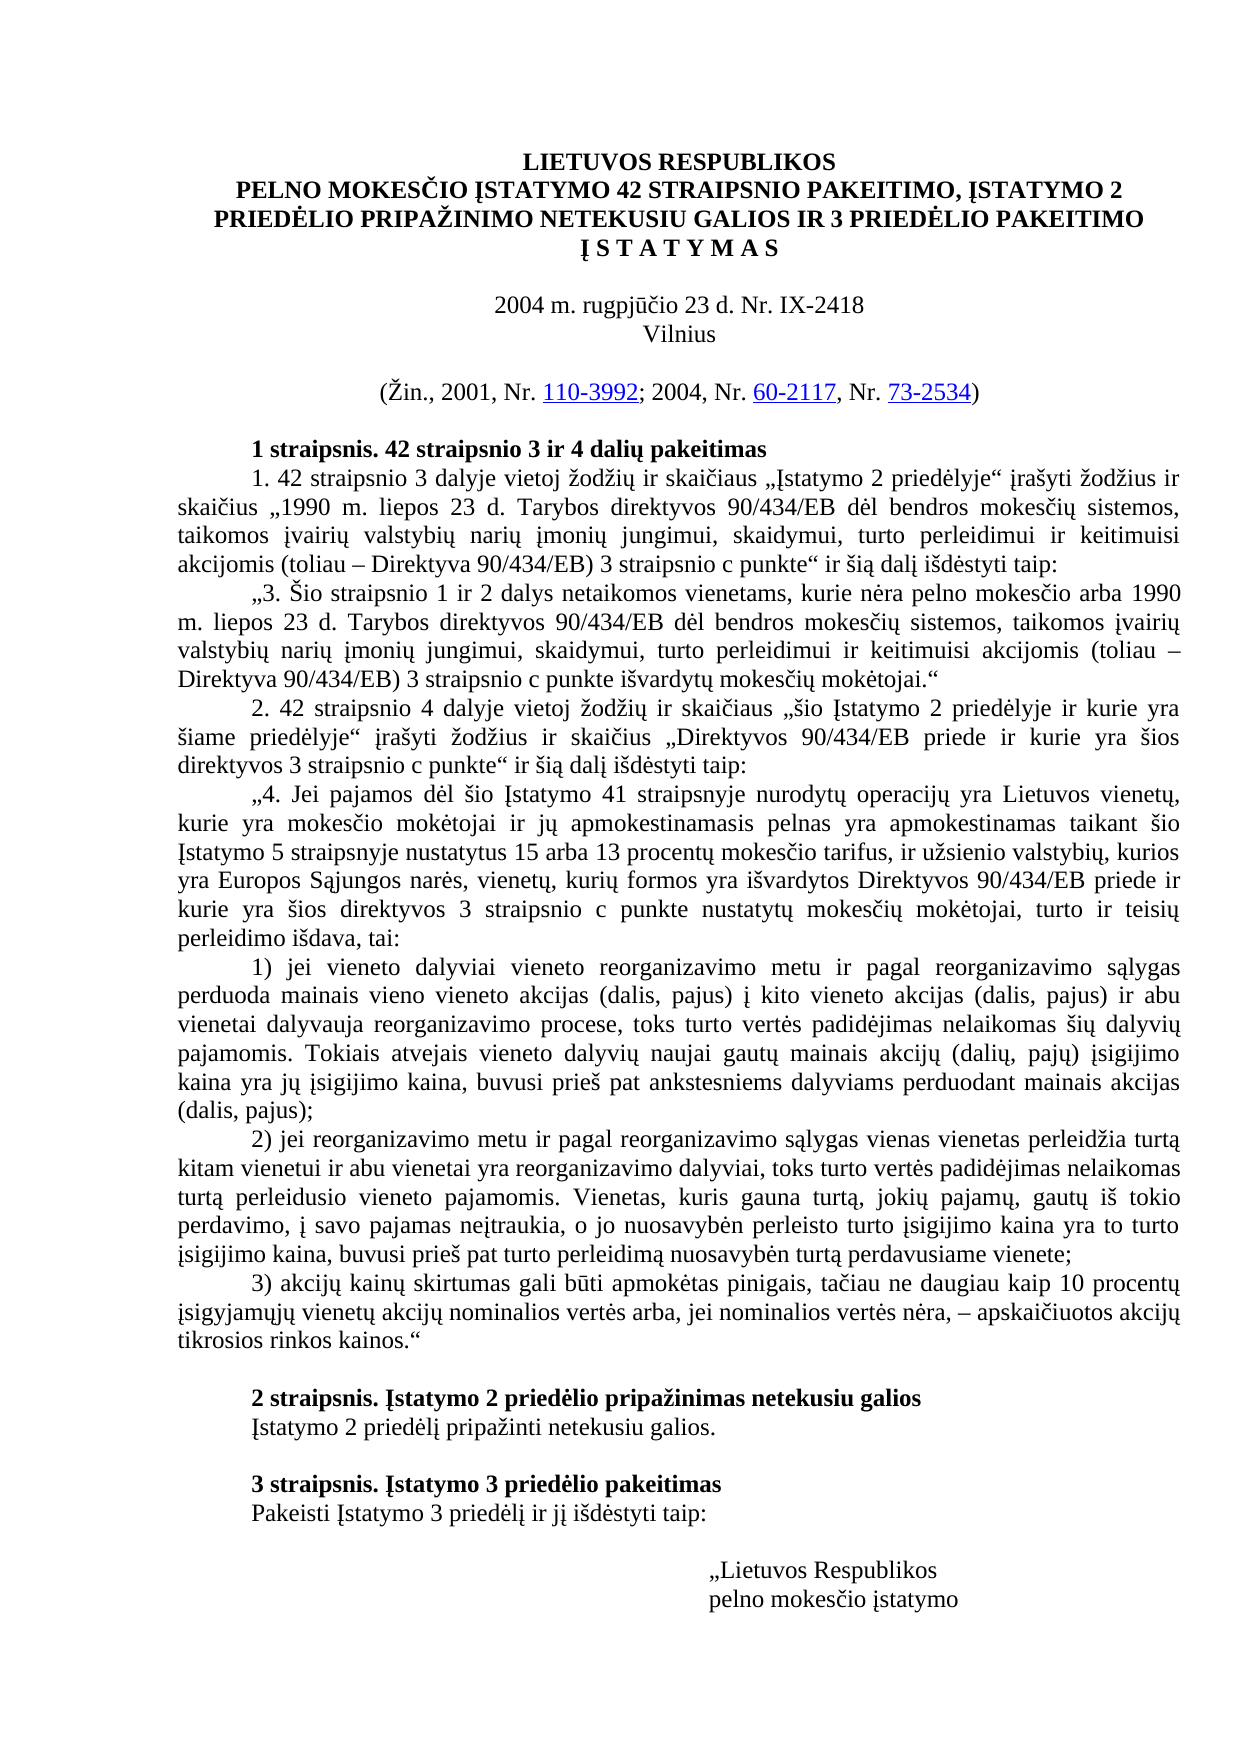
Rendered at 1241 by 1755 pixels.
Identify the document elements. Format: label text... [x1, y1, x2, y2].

text Pakeisti Įstatymo 3 priedėlį ir jį išdėstyti taip: [177, 1498, 1181, 1527]
text Vilnius [177, 319, 1181, 348]
text „4. Jei pajamos dėl šio Įstatymo 41 straipsnyje nurodytų operacijų yra Lietuvos vienetų, kurie yra mokesčio mokėtojai ir jų apmokestinamasis pelnas yra apmokestinamas taikant šio Įstatymo 5 straipsnyje nustatytus 15 arba 13 procentų mokesčio tarifus, ir užsienio valstybių, kurios yra Europos Sąjungos narės, vienetų, kurių formos yra išvardytos Direktyvos 90/434/EB priede ir kurie yra šios direktyvos 3 straipsnio c punkte nustatytų mokesčių mokėtojai, turto ir teisių perleidimo išdava, tai: [177, 779, 1181, 952]
text pelno mokesčio įstatymo [177, 1584, 1181, 1613]
text LIETUVOS RESPUBLIKOS [177, 147, 1181, 176]
text 2) jei reorganizavimo metu ir pagal reorganizavimo sąlygas vienas vienetas perleidžia turtą kitam vienetui ir abu vienetai yra reorganizavimo dalyviai, toks turto vertės padidėjimas nelaikomas turtą perleidusio vieneto pajamomis. Vienetas, kuris gauna turtą, jokių pajamų, gautų iš tokio perdavimo, į savo pajamas neįtraukia, o jo nuosavybėn perleisto turto įsigijimo kaina yra to turto įsigijimo kaina, buvusi prieš pat turto perleidimą nuosavybėn turtą perdavusiame vienete; [177, 1124, 1181, 1268]
text 1 straipsnis. 42 straipsnio 3 ir 4 dalių pakeitimas [177, 434, 1181, 463]
text 2004 m. rugpjūčio 23 d. Nr. IX-2418 [177, 291, 1181, 319]
text (Žin., 2001, Nr. 110-3992; 2004, Nr. 60-2117, Nr. 73-2534) [177, 377, 1181, 406]
text PELNO MOKESČIO ĮSTATYMO 42 STRAIPSNIO PAKEITIMO, ĮSTATYMO 2 PRIEDĖLIO PRIPAŽINIMO NETEKUSIU GALIOS IR 3 PRIEDĖLIO PAKEITIMO [177, 176, 1181, 233]
text „3. Šio straipsnio 1 ir 2 dalys netaikomos vienetams, kurie nėra pelno mokesčio arba 1990 m. liepos 23 d. Tarybos direktyvos 90/434/EB dėl bendros mokesčių sistemos, taikomos įvairių valstybių narių įmonių jungimui, skaidymui, turto perleidimui ir keitimuisi akcijomis (toliau – Direktyva 90/434/EB) 3 straipsnio c punkte išvardytų mokesčių mokėtojai.“ [177, 578, 1181, 693]
text 3 straipsnis. Įstatymo 3 priedėlio pakeitimas [177, 1469, 1181, 1498]
text Į S T A T Y M A S [177, 233, 1181, 262]
text 1) jei vieneto dalyviai vieneto reorganizavimo metu ir pagal reorganizavimo sąlygas perduoda mainais vieno vieneto akcijas (dalis, pajus) į kito vieneto akcijas (dalis, pajus) ir abu vienetai dalyvauja reorganizavimo procese, toks turto vertės padidėjimas nelaikomas šių dalyvių pajamomis. Tokiais atvejais vieneto dalyvių naujai gautų mainais akcijų (dalių, pajų) įsigijimo kaina yra jų įsigijimo kaina, buvusi prieš pat ankstesniems dalyviams perduodant mainais akcijas (dalis, pajus); [177, 952, 1181, 1124]
text 2 straipsnis. Įstatymo 2 priedėlio pripažinimas netekusiu galios [177, 1383, 1181, 1412]
text 1. 42 straipsnio 3 dalyje vietoj žodžių ir skaičiaus „Įstatymo 2 priedėlyje“ įrašyti žodžius ir skaičius „1990 m. liepos 23 d. Tarybos direktyvos 90/434/EB dėl bendros mokesčių sistemos, taikomos įvairių valstybių narių įmonių jungimui, skaidymui, turto perleidimui ir keitimuisi akcijomis (toliau – Direktyva 90/434/EB) 3 straipsnio c punkte“ ir šią dalį išdėstyti taip: [177, 463, 1181, 578]
text Įstatymo 2 priedėlį pripažinti netekusiu galios. [177, 1412, 1181, 1441]
text 3) akcijų kainų skirtumas gali būti apmokėtas pinigais, tačiau ne daugiau kaip 10 procentų įsigyjamųjų vienetų akcijų nominalios vertės arba, jei nominalios vertės nėra, – apskaičiuotos akcijų tikrosios rinkos kainos.“ [177, 1268, 1181, 1354]
text „Lietuvos Respublikos [177, 1556, 1181, 1584]
text 2. 42 straipsnio 4 dalyje vietoj žodžių ir skaičiaus „šio Įstatymo 2 priedėlyje ir kurie yra šiame priedėlyje“ įrašyti žodžius ir skaičius „Direktyvos 90/434/EB priede ir kurie yra šios direktyvos 3 straipsnio c punkte“ ir šią dalį išdėstyti taip: [177, 693, 1181, 779]
